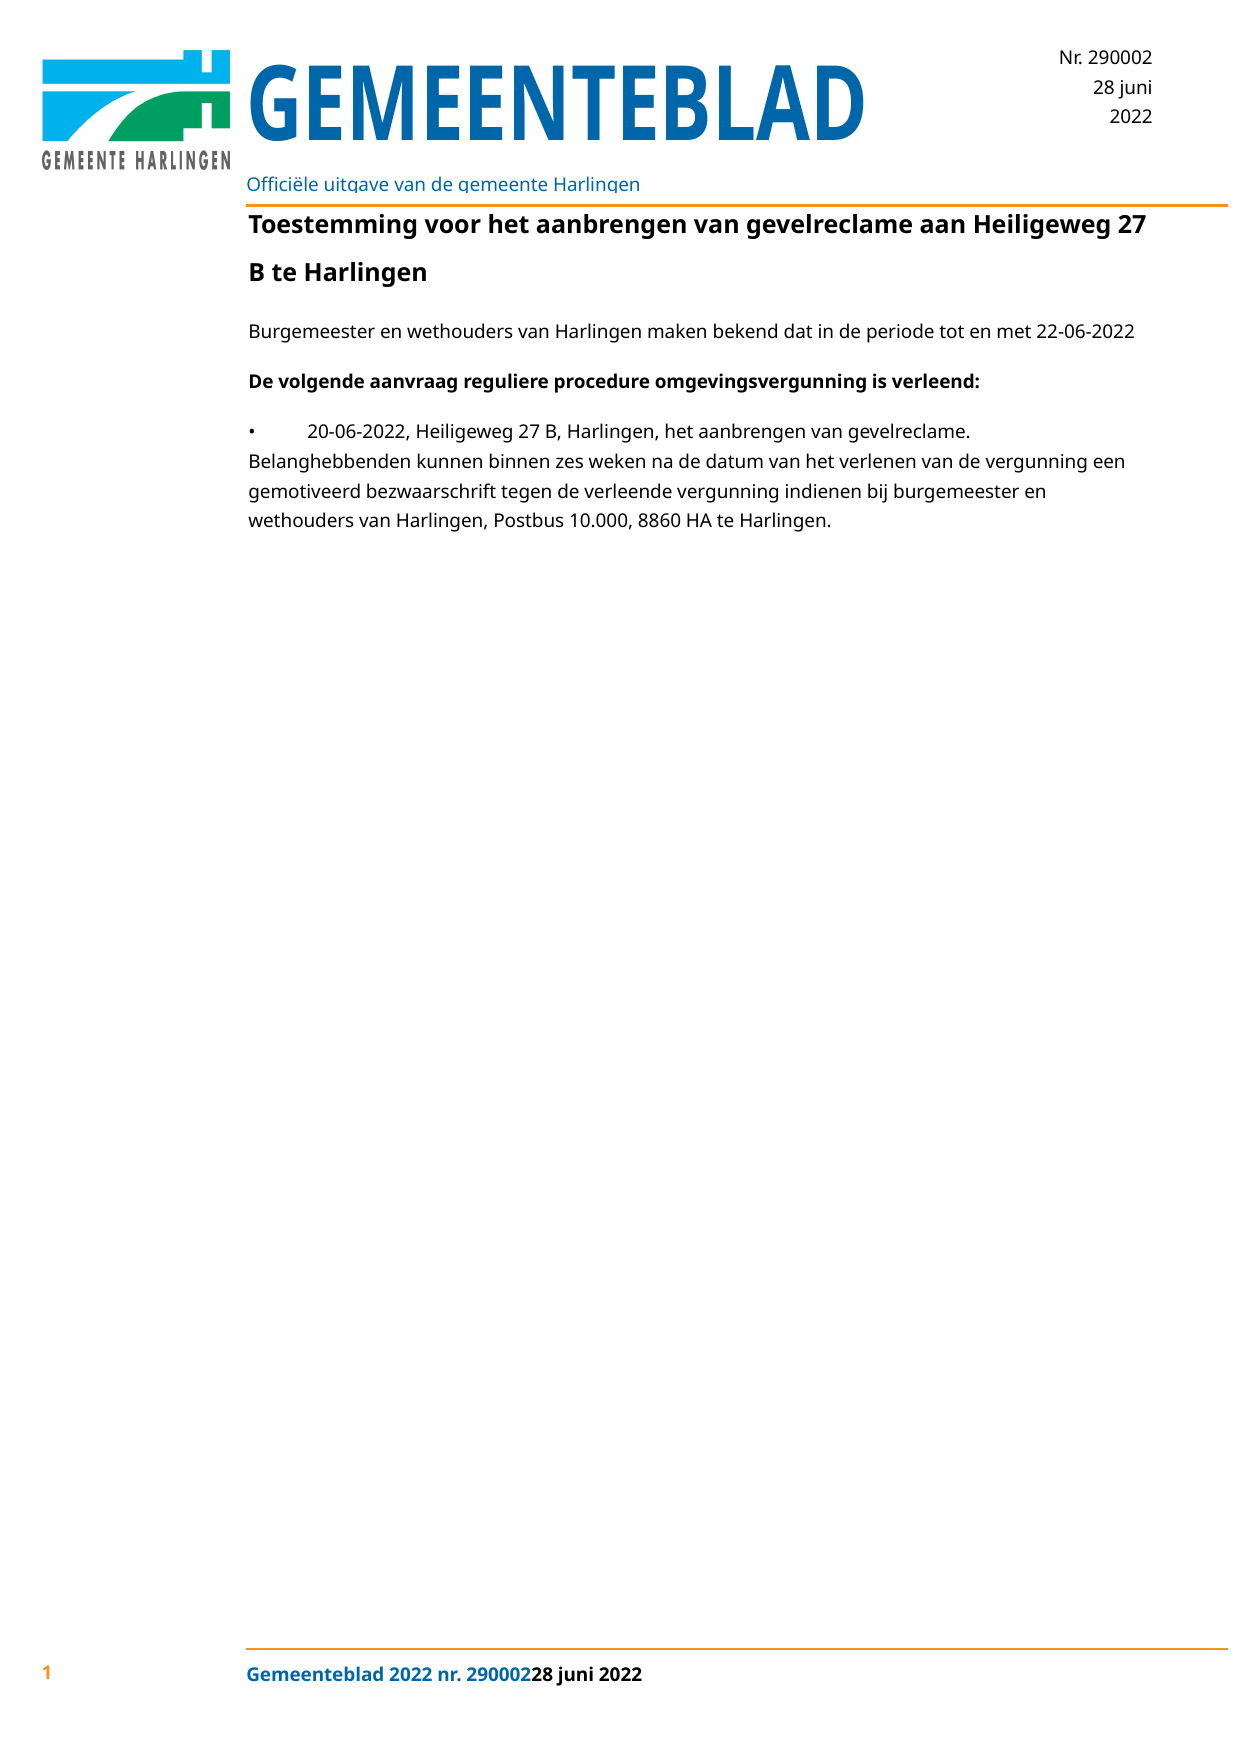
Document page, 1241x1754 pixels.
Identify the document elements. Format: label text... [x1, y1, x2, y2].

text Belanghebbenden kunnen binnen zes weken na de datum van het verlenen van de vergunning een gemotiveerd bezwaarschrift tegen de verleende vergunning indienen bij burgemeester en wethouders van Harlingen, Postbus 10.000, 8860 HA te Harlingen. [248, 448, 1152, 533]
text De volgende aanvraag reguliere procedure omgevingsvergunning is verleend: [248, 368, 1152, 394]
text Toestemming voor het aanbrengen van gevelreclame aan Heiligeweg 27 B te Harlingen [248, 207, 1152, 288]
list 20-06-2022, Heiligeweg 27 B, Harlingen, het aanbrengen van gevelreclame. [248, 419, 1152, 444]
picture [41, 47, 231, 172]
text Burgemeester en wethouders van Harlingen maken bekend dat in de periode tot en met 22-06-2022 [248, 318, 1152, 344]
